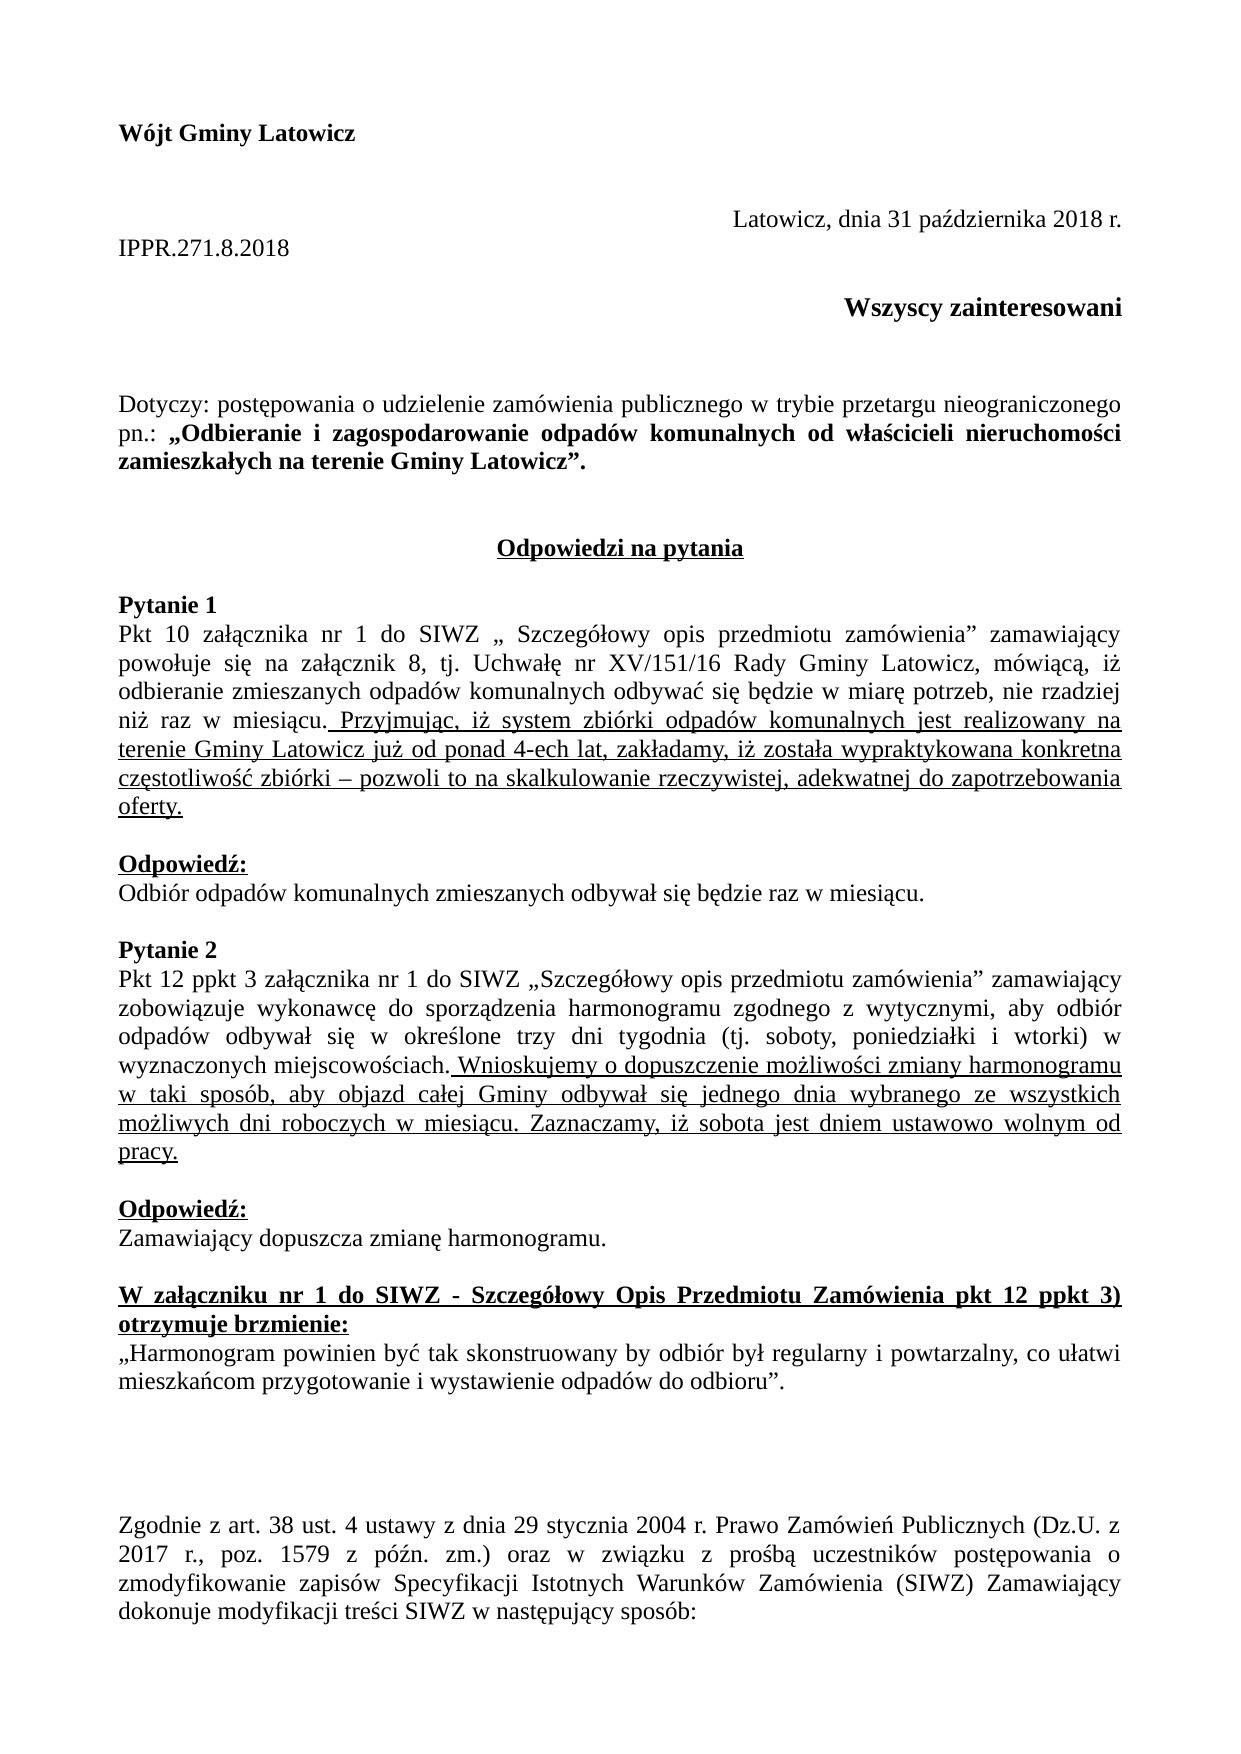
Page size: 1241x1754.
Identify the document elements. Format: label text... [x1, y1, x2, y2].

text Odpowiedzi na pytania [118, 533, 1122, 561]
text Odbiór odpadów komunalnych zmieszanych odbywał się będzie raz w miesiącu. [118, 878, 1122, 906]
text Zgodnie z art. 38 ust. 4 ustawy z dnia 29 stycznia 2004 r. Prawo Zamówień Publicznych (Dz.U. z 2017 r., poz. 1579 z późn. zm.) oraz w związku z prośbą uczestników postępowania o zmodyfikowanie zapisów Specyfikacji Istotnych Warunków Zamówienia (SIWZ) Zamawiający dokonuje modyfikacji treści SIWZ w następujący sposób: [118, 1510, 1122, 1625]
text otrzymuje brzmienie: [118, 1307, 1122, 1338]
text pracy. [118, 1134, 1122, 1165]
text Odpowiedź: [118, 849, 1122, 878]
text Wójt Gminy Latowicz [118, 118, 1122, 147]
text Wszyscy zainteresowani [118, 291, 1122, 322]
text Pytanie 1 [118, 590, 1122, 619]
text Dotyczy: postępowania o udzielenie zamówienia publicznego w trybie przetargu nieograniczonego pn.: „Odbieranie i zagospodarowanie odpadów komunalnych od właścicieli nieruchomości zamieszkałych na terenie Gminy Latowicz”. [118, 389, 1122, 475]
text IPPR.271.8.2018 [118, 233, 1122, 262]
text „Harmonogram powinien być tak skonstruowany by odbiór był regularny i powtarzalny, co ułatwi mieszkańcom przygotowanie i wystawienie odpadów do odbioru”. [118, 1338, 1122, 1395]
text Latowicz, dnia 31 października 2018 r. [118, 204, 1122, 233]
text Pytanie 2 [118, 935, 1122, 964]
text oferty. [118, 789, 1122, 820]
text Odpowiedź: [118, 1194, 1122, 1223]
text Pkt 12 ppkt 3 załącznika nr 1 do SIWZ „Szczegółowy opis przedmiotu zamówienia” zamawiający zobowiązuje wykonawcę do sporządzenia harmonogramu zgodnego z wytycznymi, aby odbiór odpadów odbywał się w określone trzy dni tygodnia (tj. soboty, poniedziałki i wtorki) w wyznaczonych miejscowościach. Wnioskujemy o dopuszczenie możliwości zmiany harmonogramu w taki sposób, aby objazd całej Gminy odbywał się jednego dnia wybranego ze wszystkich możliwych dni roboczych w miesiącu. Zaznaczamy, iż sobota jest dniem ustawowo wolnym od [118, 964, 1122, 1133]
text Zamawiający dopuszcza zmianę harmonogramu. [118, 1223, 1122, 1251]
text częstotliwość zbiórki – pozwoli to na skalkulowanie rzeczywistej, adekwatnej do zapotrzebowania [118, 760, 1122, 788]
text Pkt 10 załącznika nr 1 do SIWZ „ Szczegółowy opis przedmiotu zamówienia” zamawiający powołuje się na załącznik 8, tj. Uchwałę nr XV/151/16 Rady Gminy Latowicz, mówiącą, iż odbieranie zmieszanych odpadów komunalnych odbywać się będzie w miarę potrzeb, nie rzadziej niż raz w miesiącu. Przyjmując, iż system zbiórki odpadów komunalnych jest realizowany na terenie Gminy Latowicz już od ponad 4-ech lat, zakładamy, iż została wypraktykowana konkretna [118, 619, 1122, 759]
text W załączniku nr 1 do SIWZ - Szczegółowy Opis Przedmiotu Zamówienia pkt 12 ppkt 3) [118, 1280, 1122, 1305]
